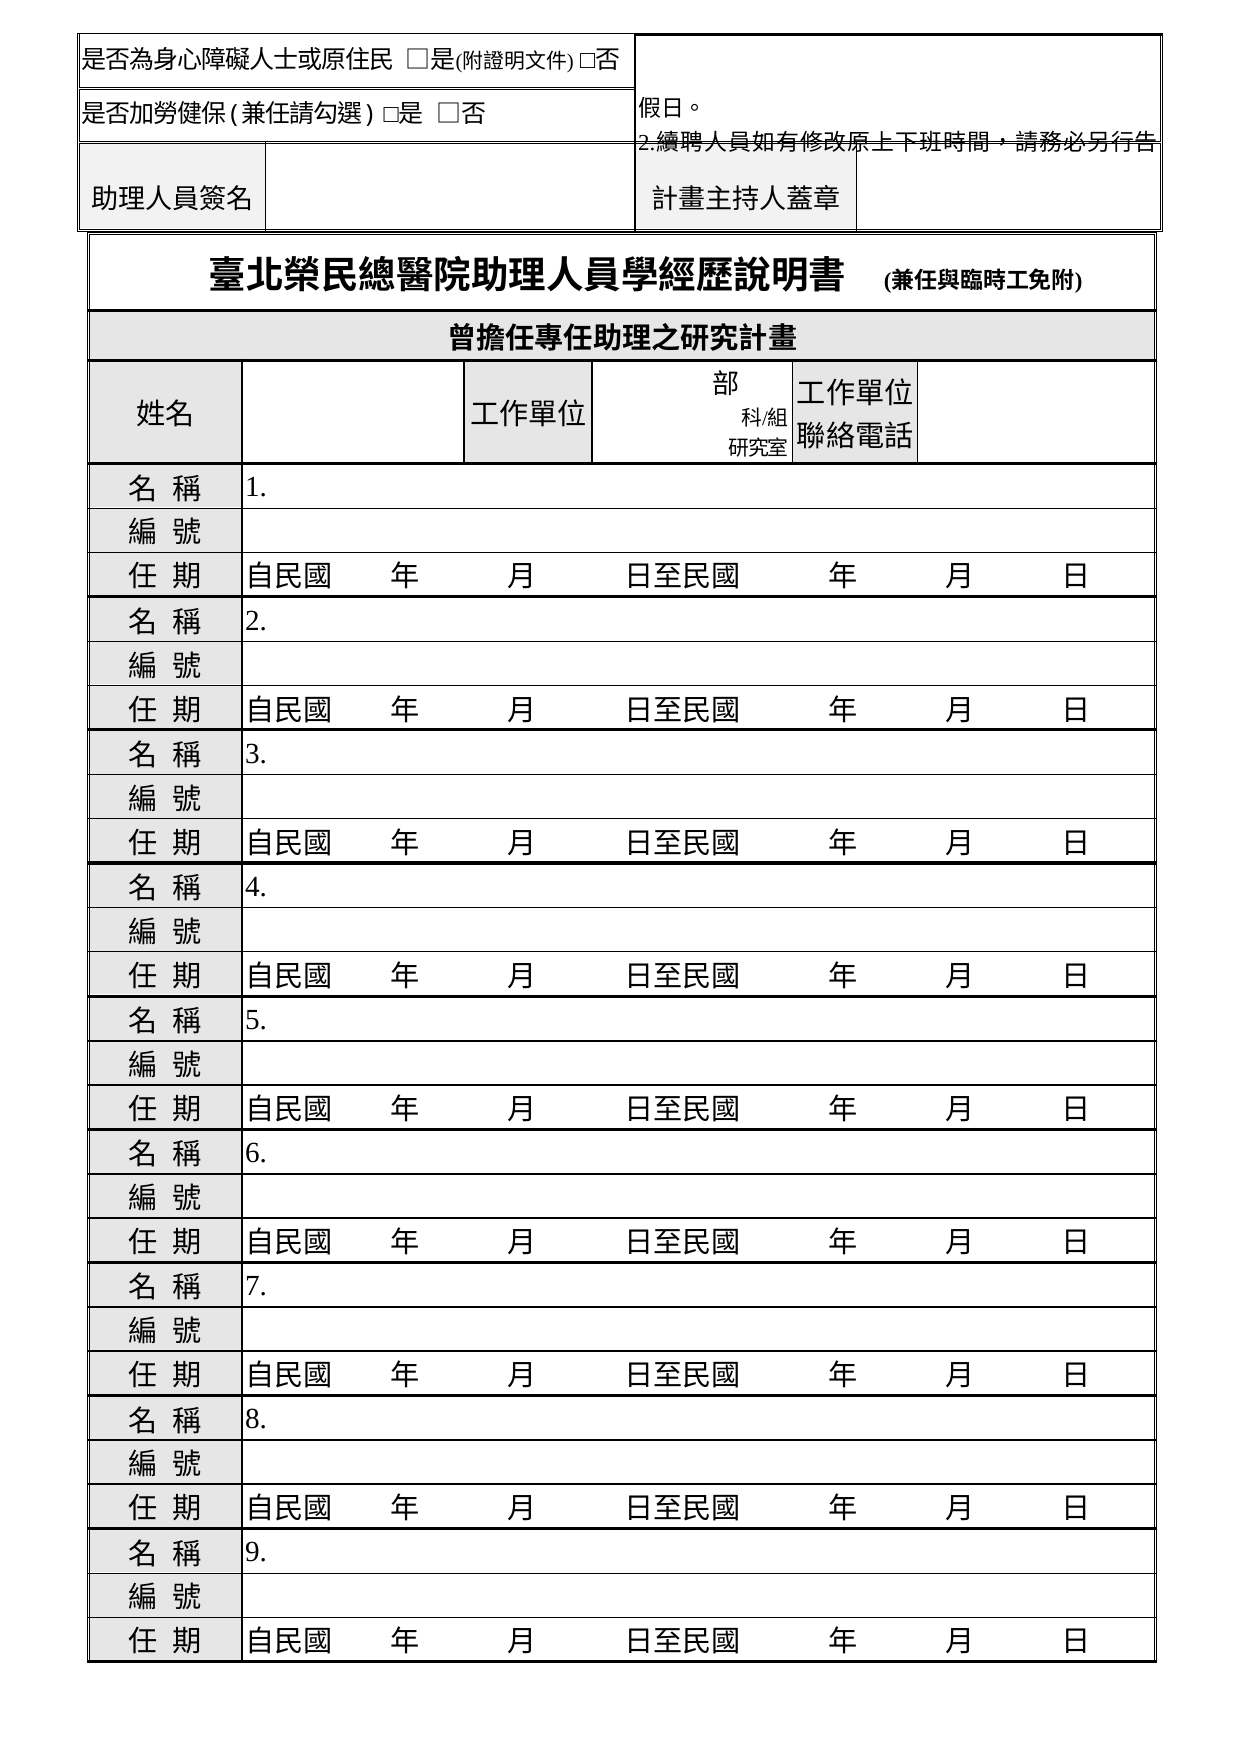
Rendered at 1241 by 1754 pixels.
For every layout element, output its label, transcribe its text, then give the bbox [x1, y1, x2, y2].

table_cell [243, 908, 1154, 951]
table_cell [243, 1042, 1154, 1084]
table_cell 3. [243, 731, 1154, 774]
table_cell [266, 144, 634, 228]
table_cell 名 稱 [90, 865, 241, 907]
table_cell 6. [243, 1131, 1154, 1173]
table_cell [243, 362, 463, 462]
table_cell 自民國 年 月 日至民國 年 月 日 [243, 819, 1154, 861]
table_cell 自民國 年 月 日至民國 年 月 日 [243, 553, 1154, 595]
table_cell 編 號 [90, 642, 241, 684]
table_cell 任 期 [90, 553, 241, 595]
table_cell 曾擔任專任助理之研究計畫 [90, 312, 1154, 359]
table_cell 名 稱 [90, 731, 241, 774]
table_cell 名 稱 [90, 1397, 241, 1439]
table_cell 助理人員簽名 [80, 144, 265, 228]
table_cell 7. [243, 1264, 1154, 1306]
table_cell [1140, 145, 1151, 149]
table_cell 編 號 [90, 1042, 241, 1084]
table_cell 名 稱 [90, 1131, 241, 1173]
table_cell 自民國 年 月 日至民國 年 月 日 [243, 1352, 1154, 1394]
table_cell 編 號 [90, 1441, 241, 1483]
table_cell 是否加勞健保(兼任請勾選) □是 □否 [80, 90, 634, 141]
table_cell 4. [243, 865, 1154, 907]
table_cell 任 期 [90, 952, 241, 994]
table_cell 名 稱 [90, 998, 241, 1040]
table_cell 自民國 年 月 日至民國 年 月 日 [243, 1086, 1154, 1128]
table_cell [918, 362, 1154, 462]
table_header 臺北榮民總醫院助理人員學經歷說明書 (兼任與臨時工免附) [90, 235, 1154, 309]
table_cell 計畫主持人蓋章 [636, 144, 856, 228]
table_cell 8. [243, 1397, 1154, 1439]
table_cell 編 號 [90, 509, 241, 551]
table_cell [857, 144, 1160, 228]
table_cell 部 科/組 研究室 [593, 362, 792, 462]
table_cell 自民國 年 月 日至民國 年 月 日 [243, 952, 1154, 994]
table_cell 名 稱 [90, 1530, 241, 1572]
table_cell [243, 509, 1154, 551]
table_cell 編 號 [90, 775, 241, 818]
table_cell [243, 1308, 1154, 1350]
table_cell 編 號 [90, 1308, 241, 1350]
table_cell 5. [243, 998, 1154, 1040]
table_cell 自民國 年 月 日至民國 年 月 日 [243, 686, 1154, 728]
table_cell 名 稱 [90, 598, 241, 641]
table_cell 編 號 [90, 1175, 241, 1217]
table_cell 自民國 年 月 日至民國 年 月 日 [243, 1219, 1154, 1261]
table_cell 自民國 年 月 日至民國 年 月 日 [243, 1485, 1154, 1527]
table_cell 9. [243, 1530, 1154, 1572]
table_cell 名 稱 [90, 465, 241, 507]
table_cell 1. [243, 465, 1154, 507]
table_cell 任 期 [90, 686, 241, 728]
table_cell 上班時間： 時 分(請以整點或30分為單位) 下班時間： 時 分(請以整點或30分為單位) 中午休息時間： 時 分~ 時 分 (每工作4小時須休息至少30分鐘以上) 註： 1.上班日：週一至週五；週六為休息日；週日為例假日。 2.續聘人員如有修改原上下班時間，請務必另行告知人事室承辦人員。 [636, 36, 1160, 141]
table_cell 編 號 [90, 908, 241, 951]
table_cell 2. [243, 598, 1154, 641]
table_cell 任 期 [90, 819, 241, 861]
table_cell 任 期 [90, 1086, 241, 1128]
table_cell 任 期 [90, 1618, 241, 1660]
table_cell 是否為身心障礙人士或原住民 □是(附證明文件) □否 [80, 34, 634, 87]
table_cell [243, 1175, 1154, 1217]
table_cell 編 號 [90, 1574, 241, 1616]
table_cell [243, 1574, 1154, 1616]
table_cell 工作單位 聯絡電話 [793, 362, 917, 462]
table_cell 工作單位 [465, 362, 591, 462]
table_cell 名 稱 [90, 1264, 241, 1306]
table_cell 任 期 [90, 1219, 241, 1261]
table_cell 姓名 [90, 362, 241, 462]
table_cell 任 期 [90, 1485, 241, 1527]
table_cell [243, 1441, 1154, 1483]
table_cell [243, 775, 1154, 818]
table_cell 任 期 [90, 1352, 241, 1394]
table_cell [243, 642, 1154, 684]
table_cell 自民國 年 月 日至民國 年 月 日 [243, 1618, 1154, 1660]
